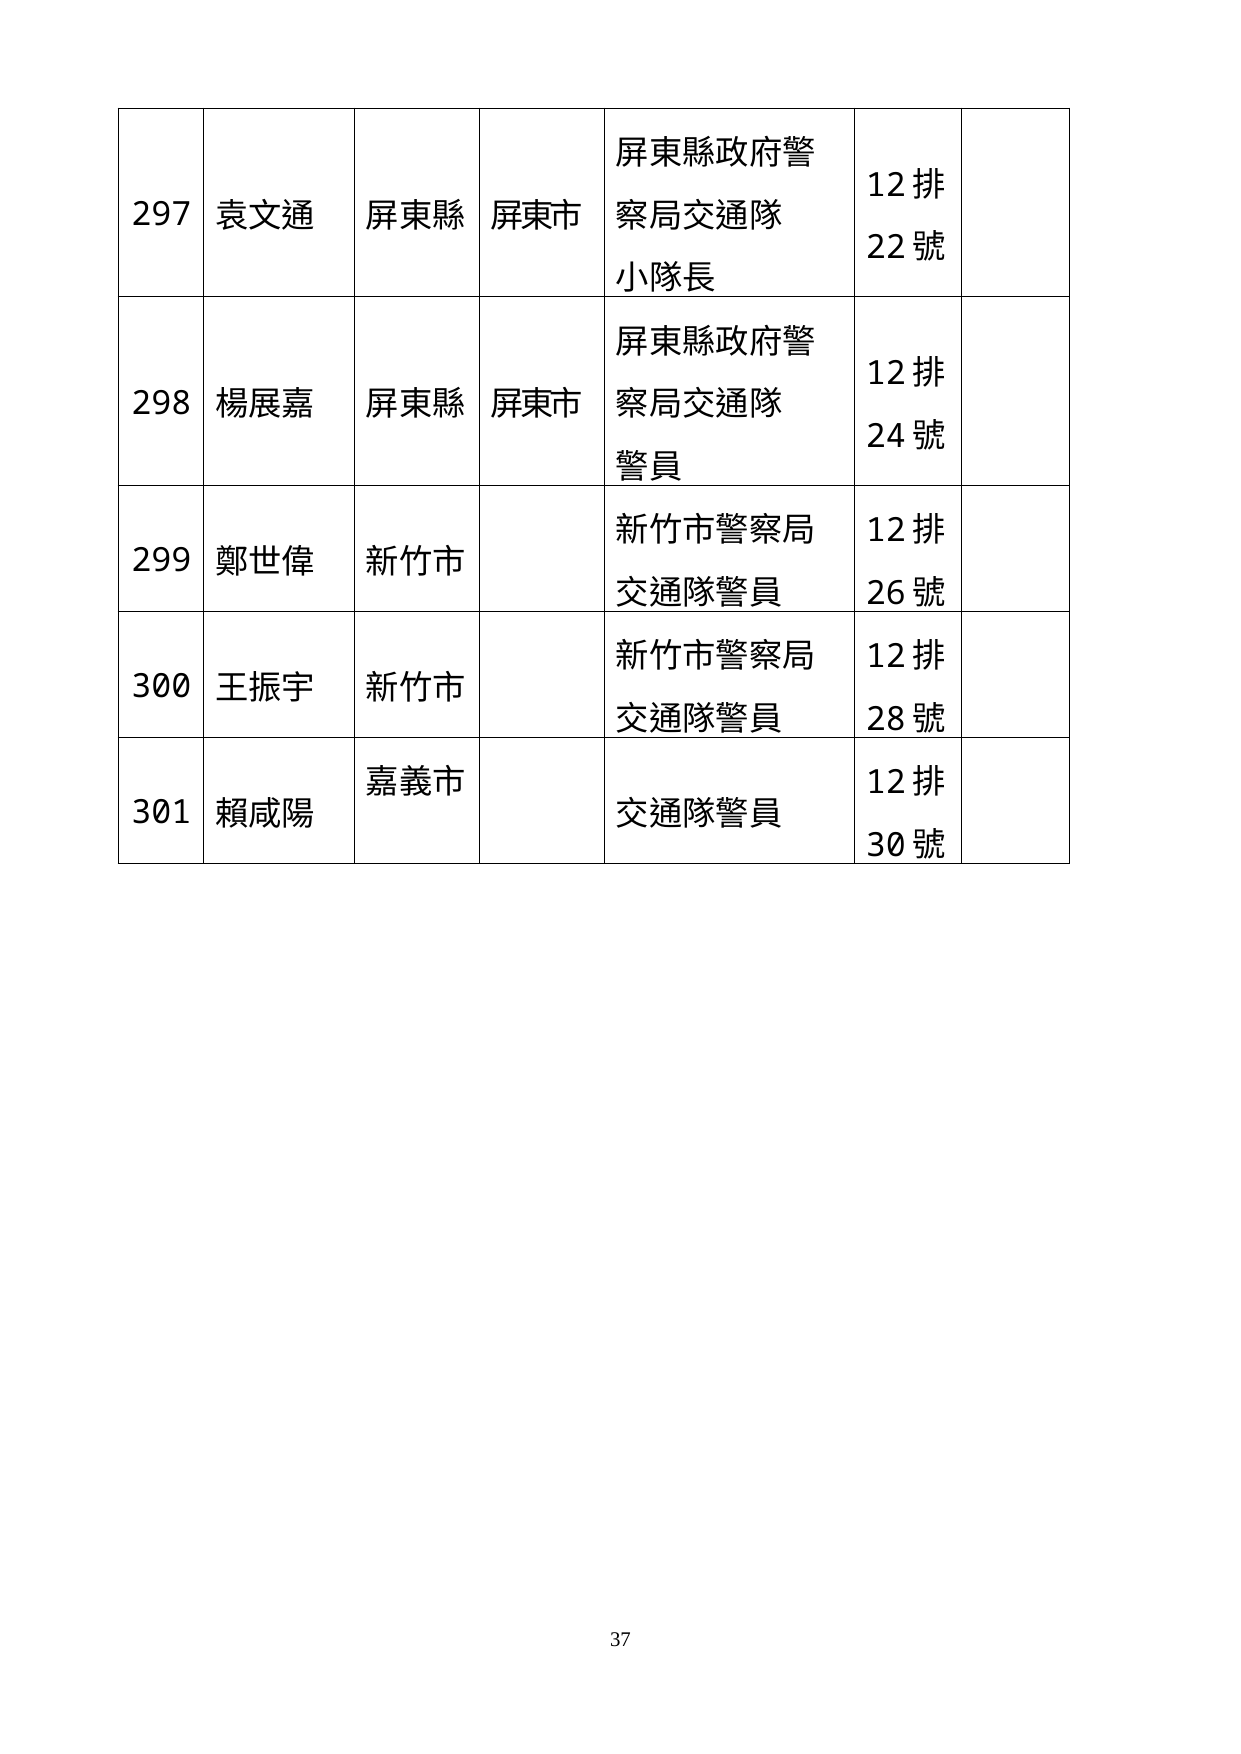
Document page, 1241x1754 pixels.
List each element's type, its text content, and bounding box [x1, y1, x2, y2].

table_cell [962, 297, 1069, 485]
table_cell [480, 612, 604, 737]
table_cell 袁文通 [204, 109, 354, 296]
table_cell [962, 109, 1069, 296]
table_cell 298 [119, 297, 203, 485]
table_cell 賴咸陽 [204, 738, 354, 863]
table_cell 12排 30號 [855, 738, 961, 863]
table_cell 屏東縣政府警察局交通隊 小隊長 [605, 109, 854, 296]
table_cell [962, 486, 1069, 611]
table_cell 12排 26號 [855, 486, 961, 611]
table_cell 屏東縣政府警察局交通隊 警員 [605, 297, 854, 485]
table_cell 新竹市警察局交通隊警員 [605, 486, 854, 611]
table_cell 12排 28號 [855, 612, 961, 737]
table_cell [480, 738, 604, 863]
table_cell 屏東縣 [355, 109, 479, 296]
table_cell [962, 612, 1069, 737]
table_cell 鄭世偉 [204, 486, 354, 611]
table_cell 屏東市 [480, 297, 604, 485]
table_cell 王振宇 [204, 612, 354, 737]
table_cell [480, 486, 604, 611]
table_cell 屏東縣 [355, 297, 479, 485]
table_cell 屏東市 [480, 109, 604, 296]
table_cell 嘉義市 [355, 738, 479, 863]
table_cell 12排 22號 [855, 109, 961, 296]
table_cell 楊展嘉 [204, 297, 354, 485]
table_cell 新竹市 [355, 486, 479, 611]
table_cell 12排 24號 [855, 297, 961, 485]
table_cell 新竹市 [355, 612, 479, 737]
table_cell 新竹市警察局交通隊警員 [605, 612, 854, 737]
table_cell 301 [119, 738, 203, 863]
table_cell [962, 738, 1069, 863]
table_cell 297 [119, 109, 203, 296]
table_cell 交通隊警員 [605, 738, 854, 863]
table_cell 300 [119, 612, 203, 737]
table_cell 299 [119, 486, 203, 611]
